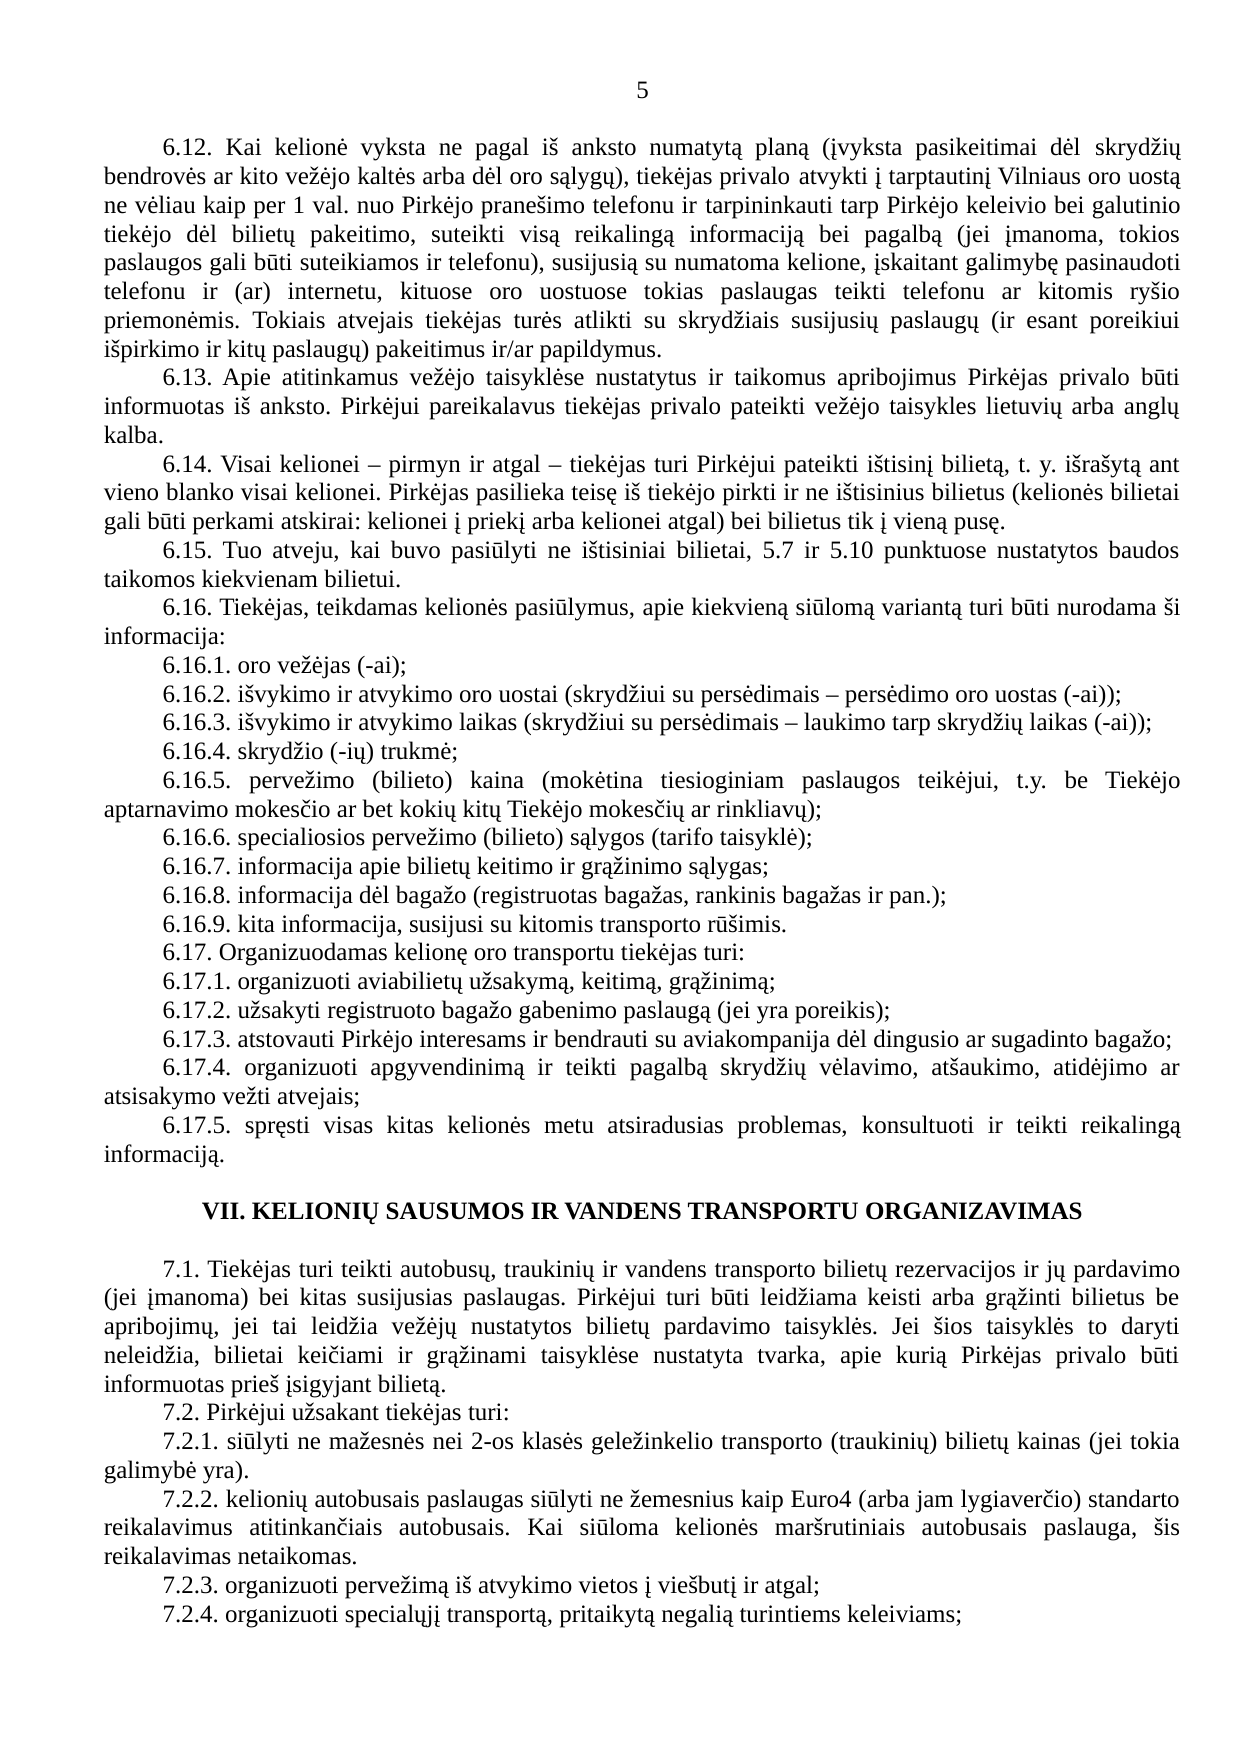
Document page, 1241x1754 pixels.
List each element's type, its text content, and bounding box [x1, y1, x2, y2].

text 6.16.1. oro vežėjas (-ai); [103, 650, 1181, 679]
text 7.2.4. organizuoti specialųjį transportą, pritaikytą negalią turintiems keleiviams; [103, 1599, 1181, 1627]
text 6.13. Apie atitinkamus vežėjo taisyklėse nustatytus ir taikomus apribojimus Pirkėjas privalo būti informuotas iš anksto. Pirkėjui pareikalavus tiekėjas privalo pateikti vežėjo taisykles lietuvių arba anglų kalba. [103, 362, 1181, 449]
text 6.16.3. išvykimo ir atvykimo laikas (skrydžiui su persėdimais – laukimo tarp skrydžių laikas (-ai)); [103, 707, 1181, 736]
text 7.2.1. siūlyti ne mažesnės nei 2-os klasės geležinkelio transporto (traukinių) bilietų kainas (jei tokia galimybė yra). [103, 1426, 1181, 1484]
text 6.16.7. informacija apie bilietų keitimo ir grąžinimo sąlygas; [103, 851, 1181, 880]
text 6.16.9. kita informacija, susijusi su kitomis transporto rūšimis. [103, 909, 1181, 937]
text 6.16.8. informacija dėl bagažo (registruotas bagažas, rankinis bagažas ir pan.); [103, 880, 1181, 909]
text 6.12. Kai kelionė vyksta ne pagal iš anksto numatytą planą (įvyksta pasikeitimai dėl skrydžių bendrovės ar kito vežėjo kaltės arba dėl oro sąlygų), tiekėjas privalo atvykti į tarptautinį Vilniaus oro uostą ne vėliau kaip per 1 val. nuo Pirkėjo pranešimo telefonu ir tarpininkauti tarp Pirkėjo keleivio bei galutinio tiekėjo dėl bilietų pakeitimo, suteikti visą reikalingą informaciją bei pagalbą (jei įmanoma, tokios paslaugos gali būti suteikiamos ir telefonu), susijusią su numatoma kelione, įskaitant galimybę pasinaudoti telefonu ir (ar) internetu, kituose oro uostuose tokias paslaugas teikti telefonu ar kitomis ryšio priemonėmis. Tokiais atvejais tiekėjas turės atlikti su skrydžiais susijusių paslaugų (ir esant poreikiui išpirkimo ir kitų paslaugų) pakeitimus ir/ar papildymus. [103, 132, 1181, 362]
text 6.16.4. skrydžio (-ių) trukmė; [103, 736, 1181, 765]
text 6.17.1. organizuoti aviabilietų užsakymą, keitimą, grąžinimą; [103, 966, 1181, 995]
text 6.17. Organizuodamas kelionę oro transportu tiekėjas turi: [103, 937, 1181, 966]
text 6.17.4. organizuoti apgyvendinimą ir teikti pagalbą skrydžių vėlavimo, atšaukimo, atidėjimo ar atsisakymo vežti atvejais; [103, 1052, 1181, 1110]
text 6.16.5. pervežimo (bilieto) kaina (mokėtina tiesioginiam paslaugos teikėjui, t.y. be Tiekėjo aptarnavimo mokesčio ar bet kokių kitų Tiekėjo mokesčių ar rinkliavų); [103, 765, 1181, 822]
text 7.2.3. organizuoti pervežimą iš atvykimo vietos į viešbutį ir atgal; [103, 1570, 1181, 1599]
text 7.2. Pirkėjui užsakant tiekėjas turi: [103, 1397, 1181, 1426]
text 6.17.3. atstovauti Pirkėjo interesams ir bendrauti su aviakompanija dėl dingusio ar sugadinto bagažo; [103, 1024, 1181, 1052]
text 7.2.2. kelionių autobusais paslaugas siūlyti ne žemesnius kaip Euro4 (arba jam lygiaverčio) standarto reikalavimus atitinkančiais autobusais. Kai siūloma kelionės maršrutiniais autobusais paslauga, šis reikalavimas netaikomas. [103, 1484, 1181, 1570]
text 6.16. Tiekėjas, teikdamas kelionės pasiūlymus, apie kiekvieną siūlomą variantą turi būti nurodama ši informacija: [103, 592, 1181, 650]
text 6.15. Tuo atveju, kai buvo pasiūlyti ne ištisiniai bilietai, 5.7 ir 5.10 punktuose nustatytos baudos taikomos kiekvienam bilietui. [103, 535, 1181, 592]
text 6.14. Visai kelionei – pirmyn ir atgal – tiekėjas turi Pirkėjui pateikti ištisinį bilietą, t. y. išrašytą ant vieno blanko visai kelionei. Pirkėjas pasilieka teisę iš tiekėjo pirkti ir ne ištisinius bilietus (kelionės bilietai gali būti perkami atskirai: kelionei į priekį arba kelionei atgal) bei bilietus tik į vieną pusę. [103, 449, 1181, 535]
text 6.16.2. išvykimo ir atvykimo oro uostai (skrydžiui su persėdimais – persėdimo oro uostas (-ai)); [103, 679, 1181, 707]
text VII. KELIONIŲ SAUSUMOS IR VANDENS TRANSPORTU ORGANIZAVIMAS [103, 1196, 1181, 1225]
text 6.16.6. specialiosios pervežimo (bilieto) sąlygos (tarifo taisyklė); [103, 822, 1181, 851]
text 6.17.2. užsakyti registruoto bagažo gabenimo paslaugą (jei yra poreikis); [103, 995, 1181, 1024]
text 6.17.5. spręsti visas kitas kelionės metu atsiradusias problemas, konsultuoti ir teikti reikalingą informaciją. [103, 1110, 1181, 1167]
text 7.1. Tiekėjas turi teikti autobusų, traukinių ir vandens transporto bilietų rezervacijos ir jų pardavimo (jei įmanoma) bei kitas susijusias paslaugas. Pirkėjui turi būti leidžiama keisti arba grąžinti bilietus be apribojimų, jei tai leidžia vežėjų nustatytos bilietų pardavimo taisyklės. Jei šios taisyklės to daryti neleidžia, bilietai keičiami ir grąžinami taisyklėse nustatyta tvarka, apie kurią Pirkėjas privalo būti informuotas prieš įsigyjant bilietą. [103, 1254, 1181, 1397]
